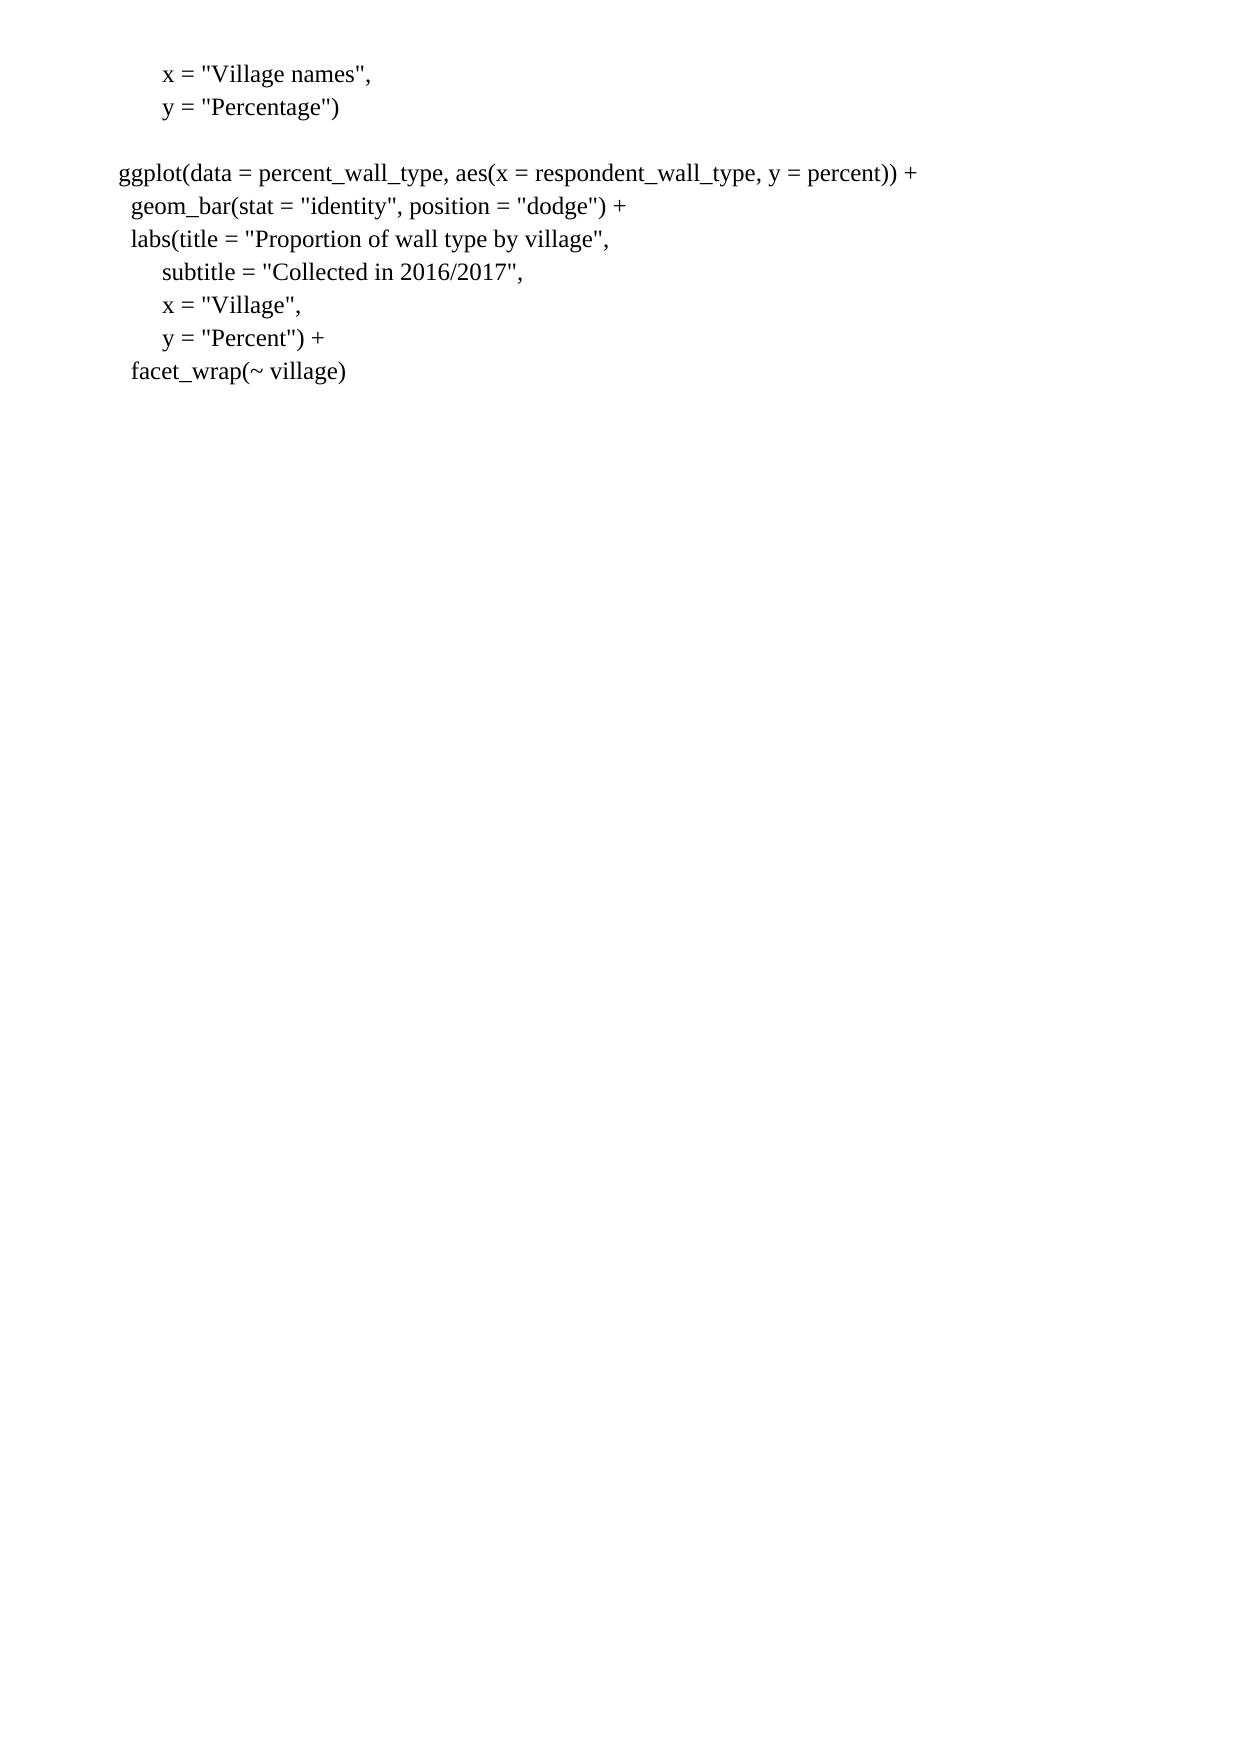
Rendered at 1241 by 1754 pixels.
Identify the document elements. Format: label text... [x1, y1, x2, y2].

text x = "Village names", y = "Percentage") ggplot(data = percent_wall_type, aes(x = respondent_wall_type, y = percent)) + geom_bar(stat = "identity", position = "dodge") + labs(title = "Proportion of wall type by village", subtitle = "Collected in 2016/2017", x = "Village", y = "Percent") + facet_wrap(~ village) [118, 59, 1181, 385]
